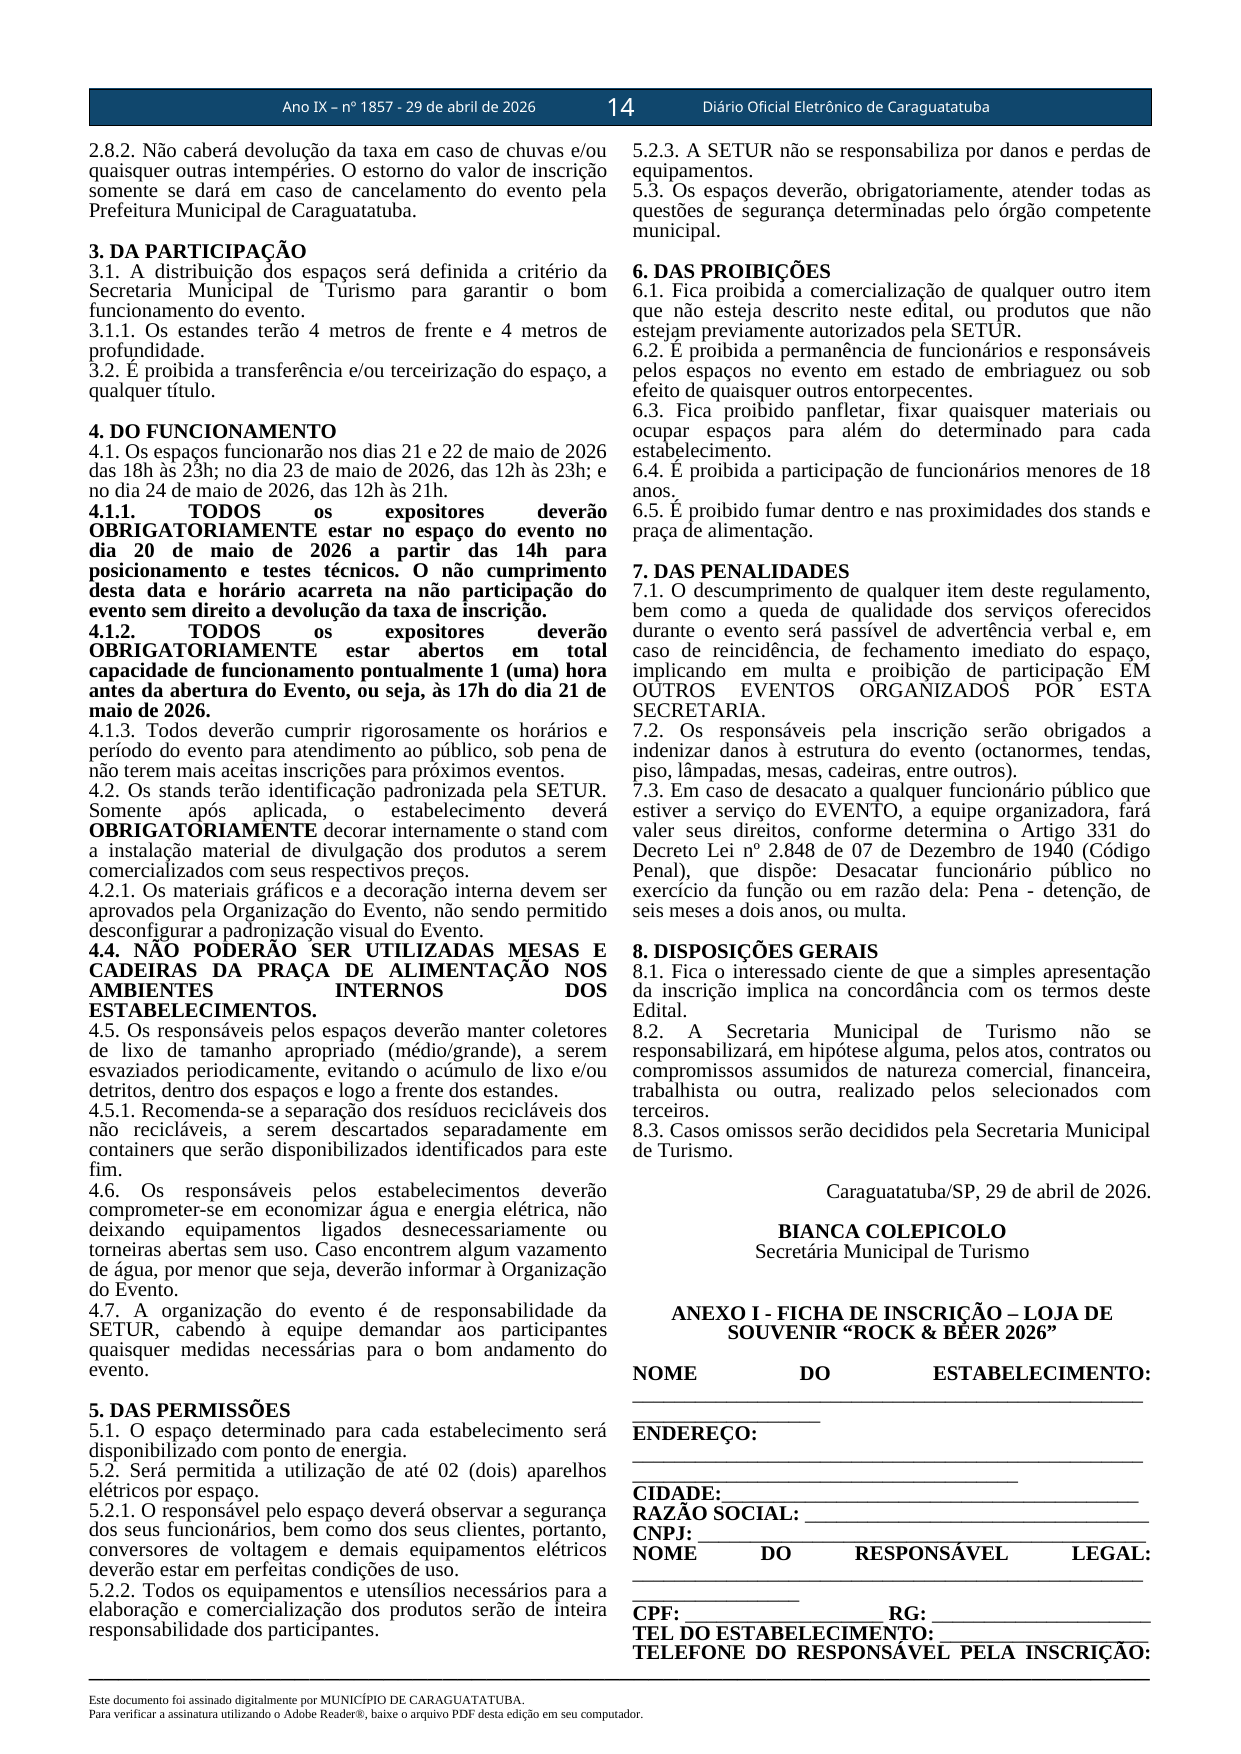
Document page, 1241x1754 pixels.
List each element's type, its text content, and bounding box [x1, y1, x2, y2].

text 4.6. Os responsáveis pelos estabelecimentos deverão comprometer-se em economizar água e energia elétrica, não deixando equipamentos ligados desnecessariamente ou torneiras abertas sem uso. Caso encontrem algum vazamento de água, por menor que seja, deverão informar à Organização do Evento. [88, 1181, 608, 1301]
text 6.2. É proibida a permanência de funcionários e responsáveis pelos espaços no evento em estado de embriaguez ou sob efeito de quaisquer outros entorpecentes. [632, 342, 1152, 402]
text CPF: ___________________ RG: _____________________ [632, 1604, 1152, 1624]
text 4.1. Os espaços funcionarão nos dias 21 e 22 de maio de 2026 das 18h às 23h; no dia 23 de maio de 2026, das 12h às 23h; e no dia 24 de maio de 2026, das 12h às 21h. [88, 442, 608, 502]
text 6.5. É proibido fumar dentro e nas proximidades dos stands e praça de alimentação. [632, 502, 1152, 542]
text 8.2. A Secretaria Municipal de Turismo não se responsabilizará, em hipótese alguma, pelos atos, contratos ou compromissos assumidos de natureza comercial, financeira, trabalhista ou outra, realizado pelos selecionados com terceiros. [632, 1022, 1152, 1122]
text 5.2.2. Todos os equipamentos e utensílios necessários para a elaboração e comercialização dos produtos serão de inteira responsabilidade dos participantes. [88, 1581, 608, 1641]
text NOME DO RESPONSÁVEL LEGAL: _________________________________________________________________ [632, 1544, 1152, 1604]
text 4.4. NÃO PODERÃO SER UTILIZADAS MESAS E CADEIRAS DA PRAÇA DE ALIMENTAÇÃO NOS AMBIENTES INTERNOS DOS ESTABELECIMENTOS. [88, 942, 608, 1022]
text 4.2.1. Os materiais gráficos e a decoração interna devem ser aprovados pela Organização do Evento, não sendo permitido desconfigurar a padronização visual do Evento. [88, 882, 608, 942]
text 8. DISPOSIÇÕES GERAIS [632, 942, 1152, 962]
text 7.1. O descumprimento de qualquer item deste regulamento, bem como a queda de qualidade dos serviços oferecidos durante o evento será passível de advertência verbal e, em caso de reincidência, de fechamento imediato do espaço, implicando em multa e proibição de participação EM OUTROS EVENTOS ORGANIZADOS POR ESTA SECRETARIA. [632, 582, 1152, 722]
text 8.1. Fica o interessado ciente de que a simples apresentação da inscrição implica na concordância com os termos deste Edital. [632, 962, 1152, 1022]
text 6. DAS PROIBIÇÕES [632, 262, 1152, 282]
text 4. DO FUNCIONAMENTO [88, 422, 608, 442]
text TELEFONE DO RESPONSÁVEL PELA INSCRIÇÃO: [632, 1644, 1152, 1664]
text 7.3. Em caso de desacato a qualquer funcionário público que estiver a serviço do EVENTO, a equipe organizadora, fará valer seus direitos, conforme determina o Artigo 331 do Decreto Lei nº 2.848 de 07 de Dezembro de 1940 (Código Penal), que dispõe: Desacatar funcionário público no exercício da função ou em razão dela: Pena - detenção, de seis meses a dois anos, ou multa. [632, 782, 1152, 922]
text 4.5.1. Recomenda-se a separação dos resíduos recicláveis dos não recicláveis, a serem descartados separadamente em containers que serão disponibilizados identificados para este fim. [88, 1102, 608, 1181]
text 6.4. É proibida a participação de funcionários menores de 18 anos. [632, 462, 1152, 502]
text 3.1.1. Os estandes terão 4 metros de frente e 4 metros de profundidade. [88, 322, 608, 362]
text 4.1.1. TODOS os expositores deverão OBRIGATORIAMENTE estar no espaço do evento no dia 20 de maio de 2026 a partir das 14h para posicionamento e testes técnicos. O não cumprimento desta data e horário acarreta na não participação do evento sem direito a devolução da taxa de inscrição. [88, 502, 608, 622]
text 3.1. A distribuição dos espaços será definida a critério da Secretaria Municipal de Turismo para garantir o bom funcionamento do evento. [88, 262, 608, 322]
text 8.3. Casos omissos serão decididos pela Secretaria Municipal de Turismo. [632, 1122, 1152, 1162]
text CIDADE:________________________________________ [632, 1484, 1152, 1504]
text 2.8.2. Não caberá devolução da taxa em caso de chuvas e/ou quaisquer outras intempéries. O estorno do valor de inscrição somente se dará em caso de cancelamento do evento pela Prefeitura Municipal de Caraguatatuba. [88, 142, 608, 222]
text 7. DAS PENALIDADES [632, 562, 1152, 582]
text 7.2. Os responsáveis pela inscrição serão obrigados a indenizar danos à estrutura do evento (octanormes, tendas, piso, lâmpadas, mesas, cadeiras, entre outros). [632, 722, 1152, 782]
text 5.2.1. O responsável pelo espaço deverá observar a segurança dos seus funcionários, bem como dos seus clientes, portanto, conversores de voltagem e demais equipamentos elétricos deverão estar em perfeitas condições de uso. [88, 1502, 608, 1581]
text Secretária Municipal de Turismo [632, 1243, 1152, 1263]
text 6.3. Fica proibido panfletar, fixar quaisquer materiais ou ocupar espaços para além do determinado para cada estabelecimento. [632, 402, 1152, 462]
text NOME DO ESTABELECIMENTO: ___________________________________________________________________ [632, 1365, 1152, 1425]
text 4.1.2. TODOS os expositores deverão OBRIGATORIAMENTE estar abertos em total capacidade de funcionamento pontualmente 1 (uma) hora antes da abertura do Evento, ou seja, às 17h do dia 21 de maio de 2026. [88, 622, 608, 722]
text CNPJ: ___________________________________________ [632, 1524, 1152, 1544]
text 6.1. Fica proibida a comercialização de qualquer outro item que não esteja descrito neste edital, ou produtos que não estejam previamente autorizados pela SETUR. [632, 282, 1152, 342]
text 3. DA PARTICIPAÇÃO [88, 242, 608, 262]
text ANEXO I - FICHA DE INSCRIÇÃO – LOJA DE SOUVENIR “ROCK & BEER 2026” [632, 1304, 1152, 1344]
text Caraguatatuba/SP, 29 de abril de 2026. [632, 1183, 1152, 1202]
text 4.1.3. Todos deverão cumprir rigorosamente os horários e período do evento para atendimento ao público, sob pena de não terem mais aceitas inscrições para próximos eventos. [88, 722, 608, 782]
text 4.5. Os responsáveis pelos espaços deverão manter coletores de lixo de tamanho apropriado (médio/grande), a serem esvaziados periodicamente, evitando o acúmulo de lixo e/ou detritos, dentro dos espaços e logo a frente dos estandes. [88, 1022, 608, 1102]
text 5.3. Os espaços deverão, obrigatoriamente, atender todas as questões de segurança determinadas pelo órgão competente municipal. [632, 182, 1152, 242]
text 5.1. O espaço determinado para cada estabelecimento será disponibilizado com ponto de energia. [88, 1422, 608, 1462]
text 5.2.3. A SETUR não se responsabiliza por danos e perdas de equipamentos. [632, 142, 1152, 182]
text 4.2. Os stands terão identificação padronizada pela SETUR. Somente após aplicada, o estabelecimento deverá OBRIGATORIAMENTE decorar internamente o stand com a instalação material de divulgação dos produtos a serem comercializados com seus respectivos preços. [88, 782, 608, 882]
text RAZÃO SOCIAL: _________________________________ [632, 1504, 1152, 1524]
text BIANCA COLEPICOLO [632, 1223, 1152, 1243]
text TEL DO ESTABELECIMENTO: ____________________ [632, 1624, 1152, 1644]
text 3.2. É proibida a transferência e/ou terceirização do espaço, a qualquer título. [88, 362, 608, 402]
text 5.2. Será permitida a utilização de até 02 (dois) aparelhos elétricos por espaço. [88, 1462, 608, 1502]
text 5. DAS PERMISSÕES [88, 1402, 608, 1422]
text ENDEREÇO: ______________________________________________________________________________________ [632, 1425, 1152, 1484]
text 4.7. A organização do evento é de responsabilidade da SETUR, cabendo à equipe demandar aos participantes quaisquer medidas necessárias para o bom andamento do evento. [88, 1301, 608, 1381]
